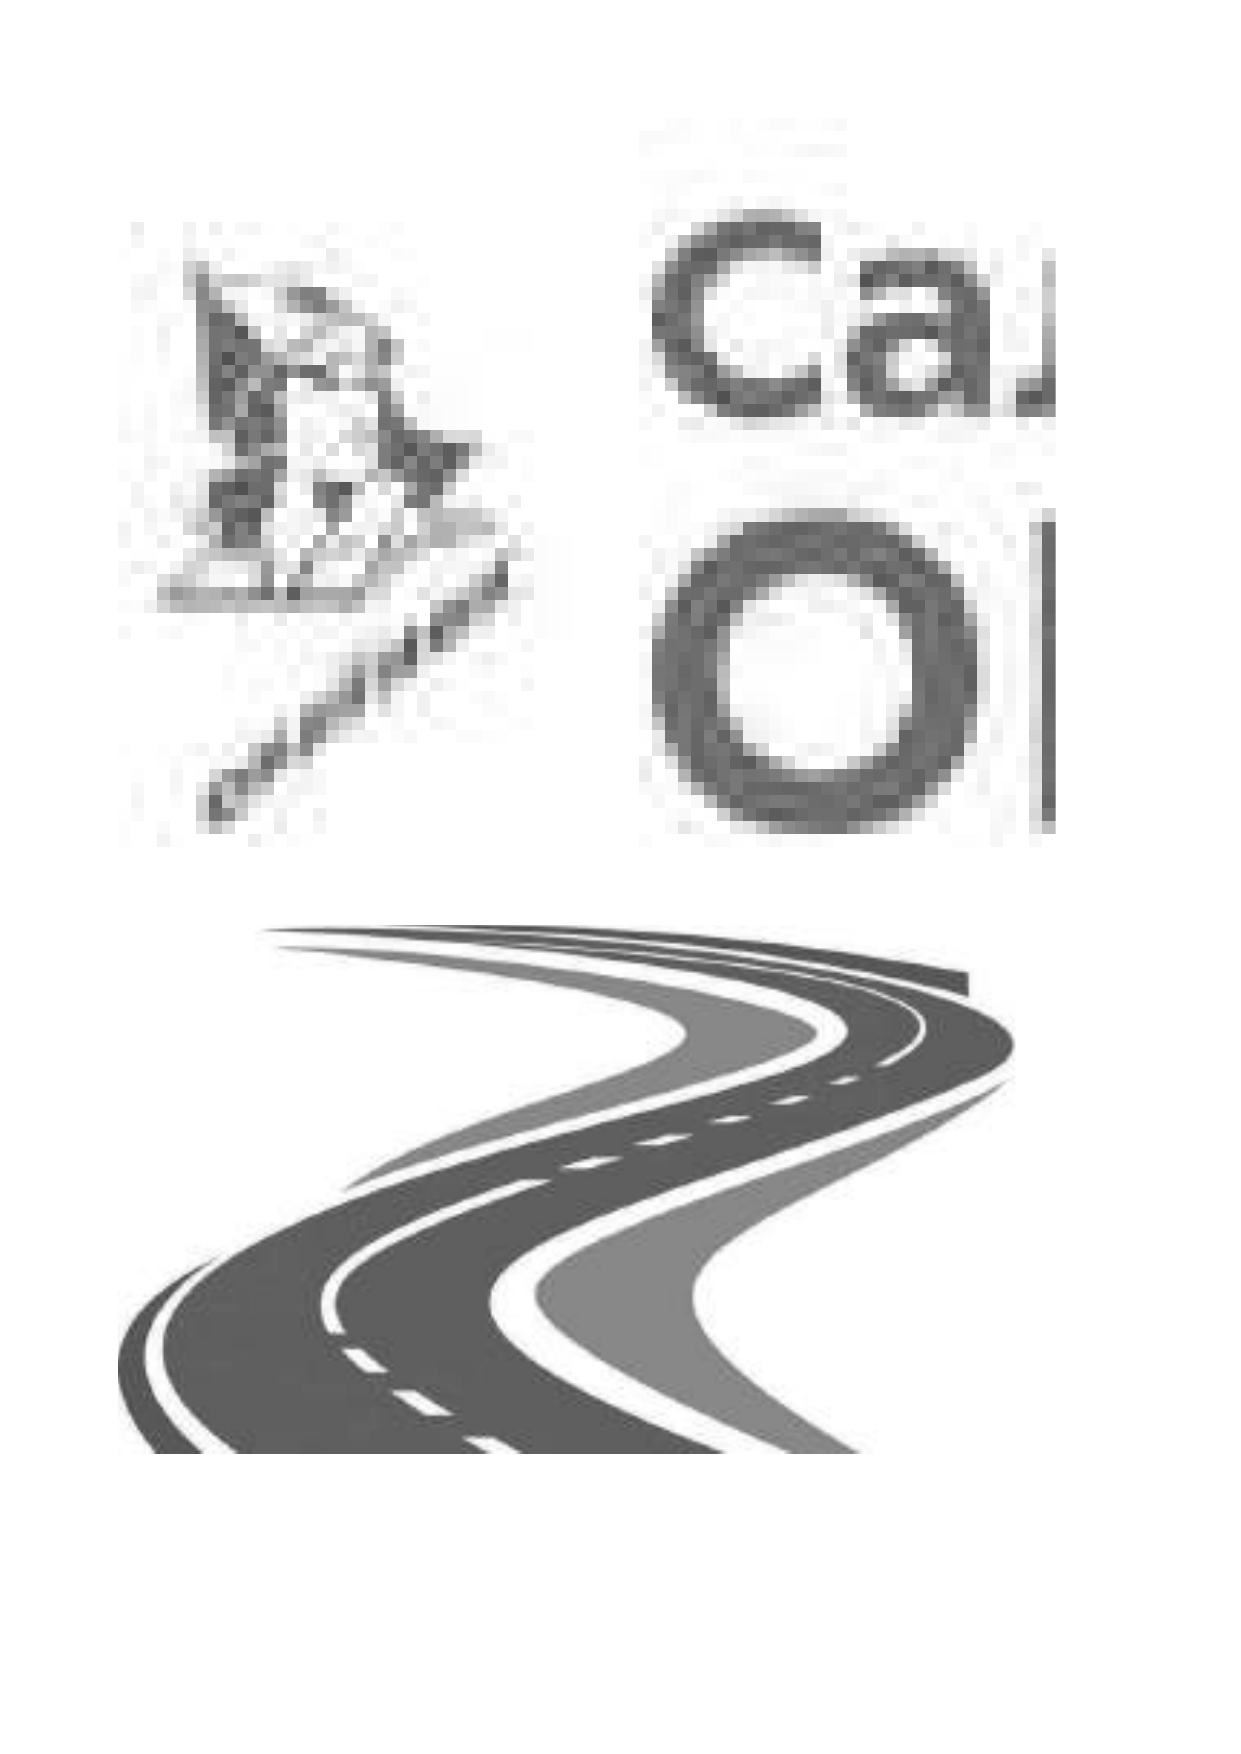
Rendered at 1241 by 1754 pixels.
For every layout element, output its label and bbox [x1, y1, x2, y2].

picture [118, 118, 1056, 913]
picture [118, 925, 1056, 1454]
